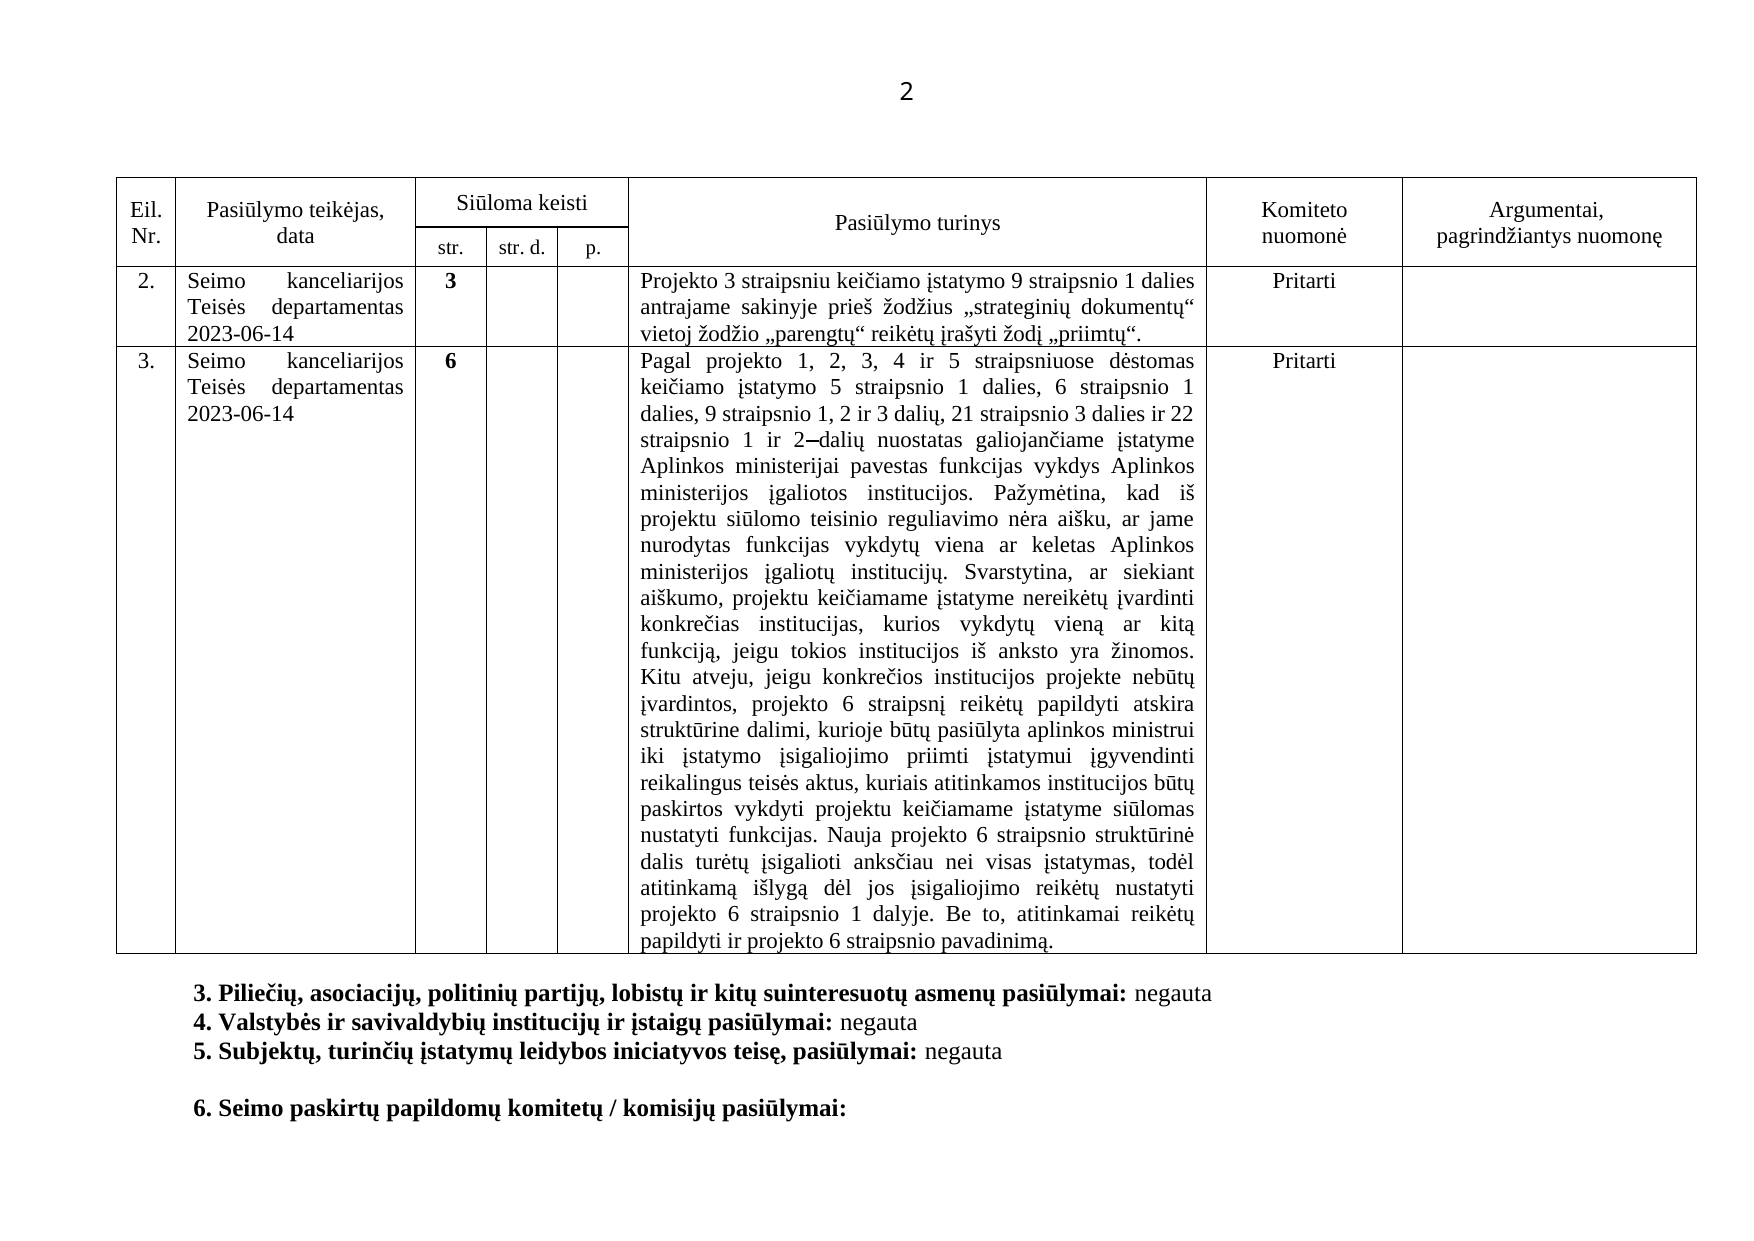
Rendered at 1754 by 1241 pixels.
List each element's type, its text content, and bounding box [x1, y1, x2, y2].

table_header Pasiūlymo teikėjas, data [176, 178, 415, 266]
table_cell [1403, 347, 1696, 953]
table_header Komiteto nuomonė [1207, 178, 1402, 266]
table_cell Seimo kanceliarijos Teisės departamentas 2023-06-14 [176, 347, 415, 953]
table_cell str. d. [487, 228, 557, 266]
table_cell p. [558, 228, 628, 266]
table_cell Pritarti [1207, 267, 1402, 346]
table_cell Seimo kanceliarijos Teisės departamentas 2023-06-14 [176, 267, 415, 346]
table_cell 2. [117, 267, 175, 346]
table_cell [558, 267, 628, 346]
table_cell [487, 347, 557, 953]
table_cell [487, 267, 557, 346]
subtitle 3. Piliečių, asociacijų, politinių partijų, lobistų ir kitų suinteresuotų asmenų pasiūlymai: negauta [118, 978, 1695, 1007]
table_cell 6 [416, 347, 486, 953]
table_cell Projekto 3 straipsniu keičiamo įstatymo 9 straipsnio 1 dalies antrajame sakinyje prieš žodžius „strateginių dokumentų“ vietoj žodžio „parengtų“ reikėtų įrašyti žodį „priimtų“. [629, 267, 1206, 346]
table_cell 3. [117, 347, 175, 953]
table_header Pasiūlymo turinys [629, 178, 1206, 266]
table_cell [1403, 267, 1696, 346]
table_cell Pritarti [1207, 347, 1402, 953]
table_header Argumentai, pagrindžiantys nuomonę [1403, 178, 1696, 266]
subtitle 5. Subjektų, turinčių įstatymų leidybos iniciatyvos teisę, pasiūlymai: negauta [118, 1036, 1695, 1064]
table_header Siūloma keisti [416, 178, 628, 226]
table_cell Pagal projekto 1, 2, 3, 4 ir 5 straipsniuose dėstomas keičiamo įstatymo 5 straipsnio 1 dalies, 6 straipsnio 1 dalies, 9 straipsnio 1, 2 ir 3 dalių, 21 straipsnio 3 dalies ir 22 straipsnio 1 ir 2 dalių nuostatas galiojančiame įstatyme Aplinkos ministerijai pavestas funkcijas vykdys Aplinkos ministerijos įgaliotos institucijos. Pažymėtina, kad iš projektu siūlomo teisinio reguliavimo nėra aišku, ar jame nurodytas funkcijas vykdytų viena ar keletas Aplinkos ministerijos įgaliotų institucijų. Svarstytina, ar siekiant aiškumo, projektu keičiamame įstatyme nereikėtų įvardinti konkrečias institucijas, kurios vykdytų vieną ar kitą funkciją, jeigu tokios institucijos iš anksto yra žinomos. Kitu atveju, jeigu konkrečios institucijos projekte nebūtų įvardintos, projekto 6 straipsnį reikėtų papildyti atskira struktūrine dalimi, kurioje būtų pasiūlyta aplinkos ministrui iki įstatymo įsigaliojimo priimti įstatymui įgyvendinti reikalingus teisės aktus, kuriais atitinkamos institucijos būtų paskirtos vykdyti projektu keičiamame įstatyme siūlomas nustatyti funkcijas. Nauja projekto 6 straipsnio struktūrinė dalis turėtų įsigalioti anksčiau nei visas įstatymas, todėl atitinkamą išlygą dėl jos įsigaliojimo reikėtų nustatyti projekto 6 straipsnio 1 dalyje. Be to, atitinkamai reikėtų papildyti ir projekto 6 straipsnio pavadinimą. [629, 347, 1206, 953]
table_cell 3 [416, 267, 486, 346]
subtitle 4. Valstybės ir savivaldybių institucijų ir įstaigų pasiūlymai: negauta [118, 1007, 1695, 1036]
table_cell [558, 347, 628, 953]
table_header Eil. Nr. [117, 178, 175, 266]
subtitle 6. Seimo paskirtų papildomų komitetų / komisijų pasiūlymai: [118, 1093, 1695, 1122]
table_cell str. [416, 228, 486, 266]
